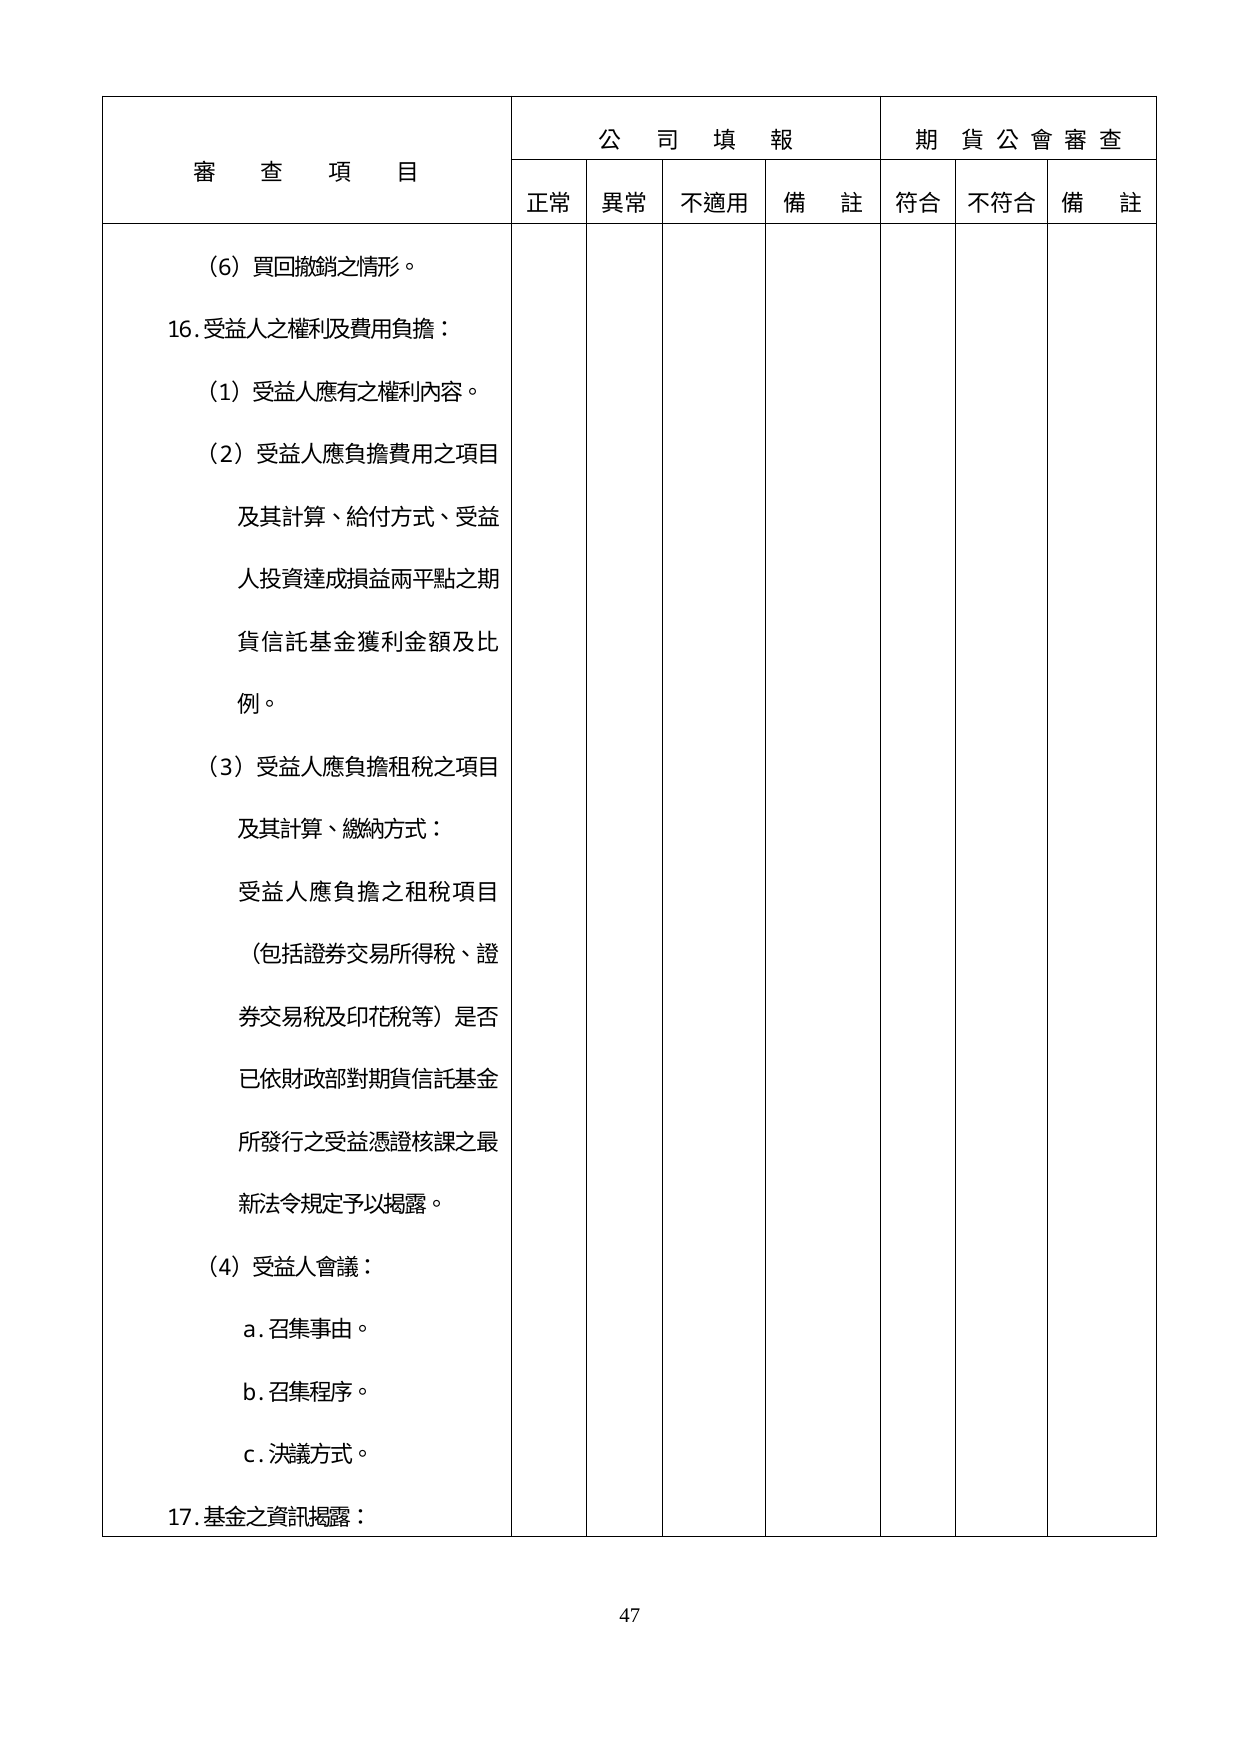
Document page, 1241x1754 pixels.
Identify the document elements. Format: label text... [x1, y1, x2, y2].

table_header 公 司 填 報 [512, 97, 880, 159]
table_cell [881, 224, 955, 1536]
table_cell [766, 224, 880, 1536]
table_header 審 查 項 目 [103, 97, 511, 223]
table_cell [512, 224, 586, 1536]
table_cell 正常 [512, 160, 586, 223]
table_cell 備 註 [766, 160, 880, 223]
table_cell 不符合 [956, 160, 1047, 223]
table_header 期 貨 公 會 審 查 [881, 97, 1156, 159]
table_cell [1048, 224, 1156, 1536]
table_cell 【公開說明書】 ※下列資料應符合本會規定之格式： 是否依期貨信託事業募集期貨信託基金公開說明書應行記載事項準則規定，於所編製公開說明書封面註明係申請用之稿本。 是否依期貨信託事業募集期貨信託基金公開說明書應行記載事項準則規定，記載下列事項： （一）編製目錄及頁次。 （二）封面依序刊印事項： 1.基金名稱（保本型基金應用括弧以不同顯著顏色標明保本比率及基金之類型(保證型或保護型)）；傘型基金應標明「傘型期貨信託基金」文字；指數股票型基金應標明「指數股票型期貨信託基金」文字。 2.基本交易及投資方針。 3.基金型態（例如開放式）。 4.基金投資國外地區者，註明「投資國外」。 5.基金以外幣計價者，註明本基金以______幣計價。 6.本次核准發行總面額（註：發行指數股票型基金得不記載）。 7.本次核准發行受益權單位數（註：發行指數股票型基金得不記載）。 8.保本型基金為保證型者，保證機構之名稱。 9.期貨信託事業之名稱。 10.以顯著方式刊印下列文字： （1）「本期貨信託基金經金融監督管理委員會核准，惟不表示本基金絕無風險。本期貨信託事業以往之經理績效不保證本基金之最低投資收益；本期貨信託事業除盡善良管理人之注意義務外，不負責本基金之盈虧，亦不保證最低之收益。」。 （2）「期貨信託基金從事之期貨交易具低保證金之財務槓桿特性，在可能產生極大利潤的同時也可能產生極大的損失，致基金受益權單位淨資產價值大幅增減，投資人投資基金前，應審慎考慮本身的財務能力及經濟狀況是否適合於這種投資，並詳讀本公開說明書及至少考量第__頁開始載示之風險因素、第__頁買回開始日、第__頁短線交易及第__頁損益兩平估計等事項。」。 （3）保本型期貨信託基金為保證型者，應刊印「本期貨信託基金經金融監督管理委員會核准，惟不表示本基金絕無風險。投資人持有本基金至到期日時，始可享有__％的本金保證。投資人於到期日前買回者或有本基金信託契約第__條第__款至第__款應終止之情事者，不在保證範圍，投資人應承擔整個投資期間之相關費用，並依當時淨值計算買回價格。投資人應了解到期日前本基金之淨值可能因市場因素而波動。投資人在進行投資前，應確定已充分瞭解本基金之風險與特性。」等文字。 （4）保本型期貨信託基金為保護型者，應刊印「本期貨信託基金無提供保證機構保證之機制，係透過投資工具達成保護本金之功能。本基金經金融監督管理委員會核准，惟不表示本基金絕無風險。投資人持有本基金至到期日時，始可享有____％的本金保護。投資人於到期日前買回者或有本基金信託契約第___條應提前終止之情事者，不在保護範圍，投資人應承擔整個投資期間之相關費用，並依當時淨值計算買回價格。投資人應了解到期日前本基金之淨值可能因市場因素而波動，因保護並非保證，投資標的之發行人違約或發生信用風險等因素，將無法達到本金保護之效果，投資人在進行投資前，應確定已充分瞭解本基金之風險與特性。」等文字，後段文字並應以加大粗黑字體或不同顏色等特別顯著方式刊印。 （5）本公開說明書之內容如有虛偽或隱匿之情事者，應由本期貨信託事業與負責人及其他曾在公開說明書上簽章者依法負責。 （6）查詢本公開說明書之網址，包括本會指定之資訊申報網站之網址及公司揭露公開說明書相關資料之網址。（公開資訊觀測站網址應為 http://www.fundclear.com.tw） （7）信託業兼營期貨信託事業經本會核准得自行保管期貨信託基金資產者，應標明自行保管及設有信託監察人之字句。 11.刊印日期。 （三）封裏依序刊印下列事項： 期貨信託事業總公司之名稱、地址、網址及電話，發言人之姓名、職稱、聯絡電話及電子郵件信箱。 基金保管機構之名稱、地址、網址及電話。信託業兼營期貨信託事業向不特定人募集經本會核准得自行保管期貨信託基金資產者，應載明信託監察人之姓名或名稱、地址、網址或電子郵件信箱及電話。 國外受託保管機構之名稱、地址、網址及電話。 期貨信託基金經保證機構保證者，保證機構之名稱、地址、網址及電話。 受益憑證事務代理機構之名稱、地址、網址及電話。 期貨信託基金之財務報告簽證會計師姓名、事務所名稱、地址、網址及電話。 期貨信託事業或期貨信託基金經信用評等機構評等者，信用評等機構之名稱、地址、網址及電話。 公開說明書之分送計畫：說明公開說明書之陳列處所、分送方式及索取公開說明書之方法。 受委任國外專業機構提供顧問服務公司之名稱、地址、網址及電話。 受全權委託運用期貨信託基金從事交易或投資之專業機構名稱、地址、網址及電話。 期貨信託契約查閱及洽購處所。 （四）目錄前一頁應以顯著方式刊印風險預告書內容及「本風險預告書並未完整揭露投資本期貨信託基金之風險，詳細風險因素請詳第__頁」。 （五）封底應刊印事項：期貨信託事業及其董事長簽名或蓋章。 （六）基金概況應刊印事項： 1.基金簡介： 發行總面額（註：發行指數股票型基金得不記載）。 受益權單位總數（註：發行指數股票型基金得不記載）。 每受益權單位面額。 得否追加發行（註：發行指數股票型基金得不記載）。 成立條件 (有成立日期者，應一併列明）。 預定發行日期。 存續期間。 投資地區及標的。保本型期貨信託基金應再列示投資固定收益商品及從事期貨交易之預估比率、所投資之固定收益商品評等等級及到期期限、商品及期貨交易契約之發行者、交易對象等。 基本交易及投資方針、範圍簡述。 銷售開始日。 銷售方式。 銷售價格。 最低申購金額。 買回開始日。保本型期貨信託基金接受買回之方式及因應買回處分資產之程序。 買回費用。 買回價格。 經理費，保本型期貨信託基金之經理費率及收取方式應以明顯字體列示。 保管費 (信託業兼營期貨信託事業經本會核准得自行保管期貨信託基金資產者，其信託監察人之報酬)。 期貨信託基金經保證機構保證者，保證機構之業務性質、財務狀況（含資本適足率）、保證條件、範圍、保證費及保證契約主要內容；並以釋例說明保證機制及高於保證金額之潛在回報之計算方法。 是否分配收益。 基金短線交易之認定標準及相關費用收取標準；並刊印「不歡迎受益人進行短線交易」等文字。 期貨信託事業為防制洗錢而可能要求申購人提出之文件及拒絕申購之情況。 2.基金性質： （1）基金之設立及其依據。 （2）期貨信託契約關係。 （3）追加募集基金者，應刊印該基金成立時及歷次追加發行之情形。 3.期貨信託事業之職責（概述）。 4.基金保管機構之職責（概述）（信託業兼營期貨信託業務經本會核准得自行保管基金資產者，應記載信託監察人之職責）。 5.基金保證機構之職責(概述)。 6.基金交易及投資： 期貨信託基金交易及投資方針、範圍，包括從事期貨交易及投資期貨相關現貨商品之類別及其占淨資產之比例、從事期貨交易之預計最大槓桿倍數。 期貨信託事業運用基金投資之決策過程、基金經理人之姓名、主要經(學)歷及權限。基金經理人同時管理其他基金者，應揭露所管理之其他基金名稱及所採取防止利益衝突之措施： a.基金經理人主要經歷應加註起迄時間。 b.基金經理人管理1檔基金以上者，請詳述公司實際採行之防範措施。 c.決策過程如有採用交易程式者，亦應予以說明該交易程式之性質及採用之考量因素。 基金運用之限制： 有關各投資標的信用評等及存續期間政策之規定，勿分散說明，集中陳述為宜。 基金參與股票發行公司股東會行使表決權之處理原則及方法： a.是否符合期貨信託事業管理規則第26條第2項第6款及第54條第2項準用第26條第2項第6款規定，期貨信託事業及其負責人、部門主管、分支機構經理人、其他業務人員或受僱人，不得轉讓出席股東會委託書或藉行使基金持有股票之投票表決權，收受金錢或其他利益。 b.是否依期貨信託事業管理規則第34條第4項規定，出席股東會行使表決權並應作成書面紀錄，循序編號建檔並至少保存5年。 組合型基金參與子基金之受益人會議行使表決權之處理原則及方法： a.期貨信託事業應依據子基金之信託契約或公開說明書之規定行使表決權，並基於受益人之最大利益，支持子基金經理公司所提之議案。但子基金之經理公司所提之議案有損及受益人權益之虞者，得依期貨信託事業董事會之決議辦理。 b.期貨信託事業不得轉讓或出售子基金之受益人會議表決權。期貨信託事業之董事、監察人、經理人、業務人員及其他受僱人員，亦不得轉讓或出售該表決權，收受金錢或其他利益。 期貨信託事業對期貨信託基金之外匯收支從事避險交易者，應敘明其避險方法。 基金投資國外地區者，期貨信託事業應說明配合本基金出席所投資外國股票（或基金）發行公司股東會（受益人會議）之處理原則及方法。 期貨信託事業全權委託其他專業機構運用期貨信託基金從事交易或投資： a..選擇專業機構之標準、各專業機構獲配資金百分比、資金保管機構及支付予專業機構之費用總數；包括專業機構之簡介，及於受委任後不符標準時採行更換之方法。 b.專業機構運用期貨信託基金從事交易或投資之基本方針及範圍；如有採用交易程式者，亦應予以說明該交易程式之性質及採用之考量因素。 7.保本型基金： 投資固定收益商品及從事期貨交易之預估比率、所投資之固定收益商品評等等級及到期期限、商品及期貨交易契約之發行者、交易對象等。 保護型期貨信託基金未設立保證機構，應載明本基金無提供保證機構保證之機制，係透過投資工具達成保護本金之功能；且應明定因應受益人提前買回處分資產及到期時達成保護本金之相關控管機制。 8.傘型基金： 各子基金之投資範圍、主要區隔及異同分析；其應記載事項之內容為各子基金所共通者，得標註各子基金皆同，免重複列示，其應記載事項之內容為各子基金不同者，應分別列示，並比較其差異。 9.外幣計價基金： 敍明本基金計價之幣別，且所有申購及買回價金之收付均以該幣別為之。 10.指數股票型基金： 指數編製方式及期貨信託事業追蹤、模擬或複製表現之操作方式，包含調整投資組合方式，以及基金投資於指數具代表性之成分樣本時，為使該樣本明確反映指數整體特色之抽樣及操作方式。 基金表現與標的指數表現之差異比較，其比較方式應載明其定義及計算公式。 依期貨信託基金管理辦法第39條第2項規定揭露之風險監控措施。 11.其他類型基金（例如指數型基金，應揭露指數編製方式及期貨信託事業追蹤、模擬或複製表現之操作方式，包含調整投資組合方式，以及基金投資於指數具代表性之成分樣本時，為使該樣本明確反映指數整體特色之抽樣及操作方式；及基金表現與指數表現之差異比較，其比較方式應載明其定義及計算公式）。 12.風險因素揭露事項： 從事期貨交易之風險；包括投資結構式商品之風險。 從事期貨之交易契約過度集中於單一標的商品或金融工具之風險。 產業景氣循環之風險。 流動性風險。 外匯管制及匯率變動之風險。 投資地區政治、經濟、法規變動之風險。 交易對手及保證機構之信用風險。 全權委託專業機構執行期貨交易或投資之風險；包括如受委任專業機構，在委託金額相對於受委任專業機構其他受委託資金規模為小時，可能有受排擠而影響績效之風險，或專業機構運用期貨信託基金之投資策略等相關風險均應予揭露。 其他投資標的或特定投資策略之風險；倘有採行交易程式作為決策參考者，亦應揭露與交易程式相關之風險。 從事期貨相關現貨商品交易之風險。 出借所持有之有價證券之相關風險。 其他風險。 13.收益分配： （1）分配之項目。 （2）分配之時間。 （3）給付之方式。 14.申購受益憑證： （1）申購程序、地點及截止時間。 （2）申購價金之計算及給付方式。 申購手續費之計算方式應詳細說明之，若係美元計價之基金，其申購、買回均應以美元計價，故申購手續費之計算應以美元計算。 （3）受益憑證之交付。 （4）期貨信託事業不接受申購或基金不成立時之處理。 15.買回受益憑證： （1）買回程序、地點及截止時間。 買回截止時間應載明「除能證明投資人係於截止時間前提出買回申請者，逾時申請應視為次一買回申請日之買回申請」。 （2）買回價金之計算。 訂定基金短線交易收取買回費用金額，應公平對待所有受益人，以特定金錢信託方式銷售者不宜排除適用此規定。 （3）買回價金給付之時間及方式。 （4）辦理登錄或帳簿劃撥之作業。 （5）買回價金遲延給付之情形。 應增列恢復計算基金之買回價格規定。 （6）買回撤銷之情形。 16.受益人之權利及費用負擔： （1）受益人應有之權利內容。 （2）受益人應負擔費用之項目及其計算、給付方式、受益人投資達成損益兩平點之期貨信託基金獲利金額及比例。 （3）受益人應負擔租稅之項目及其計算、繳納方式： 受益人應負擔之租稅項目（包括證券交易所得稅、證券交易稅及印花稅等）是否已依財政部對期貨信託基金所發行之受益憑證核課之最新法令規定予以揭露。 （4）受益人會議： a.召集事由。 b.召集程序。 c.決議方式。 17.基金之資訊揭露： （1）依法令及期貨信託契約規定應揭露之資訊內容，是否符合期貨信託契約規定。 （2）未能於每一營業日公告前一營業日淨資產價值者，應揭露其計算淨值方式及合理性。 （3）資訊揭露之方式、公告及取得方法： 資訊揭露之公告，應依相關規定分別將所有應公告之事項及選定之公告方式各別列示，以利投資人查詢。 （4）如基金性質係屬連結至其他標的者，尚應揭露基金所連結標的之相關資訊取得途徑（如期貨信託事業申請募集指數型基金及指數股票型基金者，應記載投資人取得指數組成調整、基金與指數表現差異比較等最新基金資訊及其他重要資訊之途徑）。 18.基金運用狀況： 是否依期貨信託事業募集期貨信託基金公開說明書應行記載事項準則第21條關於追加募集規定及格式填列： （1）投資情形（列示公開說明書刊印日前1個月月底基金資料）： a.淨資產總額之組成項目、金額及比率。 b.所從事期貨交易及投資期貨相關現貨商品之類別及其占淨資產之比例。 c.投資單一股票金額占基金淨資產價值百分之一以上者，列示該股票之名稱、股數、每股市價、投資金額及投資比率。 d.投資單一債券金額占基金淨資產價值百分之一以上者，列示該債券之名稱、投資金額及投資比率。 e.組合型基金投資單一子基金金額占基金淨資產價值百分之一以上者，列示該子基金名稱、經理公司、基金經理人、經理費比率、保管費比率、受益權單位數、每單位淨值、投資受益權單位數、投資比率及給付買回價金之期限。 （2）交易及投資績效： a.最近3年度各年度最高、最低、年底及公開說明書刊印年度各月底，基金之淨資產總額及單位淨資產價值。 b.最近3年度各年度基金分配收益之金額。 c.公開說明書刊印日前1季止，本基金淨資產價值最近3個月、6個月、1年、3年、5年、10年及自基金成立日起算之累計報酬率。 d.如基金性質係屬連結至其他標的者（如指數型基金及指數股票型基金），另應載明基金表現與標的指數表現之差異比較。 （3）最近2年度本基金之會計師 查核報告，資產負債報告書、交易與投資明細表、收入與費用報告書、可分配收益表、資本帳戶變動表、附註及明細表。 至少應包括最近2年度淨資產價值報告書、投資明細表、淨資產價值變動表、附註及明細表。 （4）最近年度及公開說明書刊印日前1季止，基金委託期貨商手續費前5名之期貨商名稱、支付該期貨商手續費之金額。若該期貨商為該基金之受益人者，應一併揭露其持有基金之受益權單位數及比例 （5）基金接受信用評等機構評等者，應揭露信用評等機構對基金之評等報告。 （6）其他應揭露事項。 （七）期貨信託契約主要內容應刊印事項： 1.基金名稱、期貨信託事業名稱、基金保管機構名稱(信託業兼營期貨信託業務經本會核准得自行保管基金資產者，其信託監察人之姓名或名稱）、保證型基金保證機構名稱及基金存續期間。 2.基金發行總面額及受益權單位總數（發行指數股票型基金得不記載）。 3.受益憑證之發行。 4.受益憑證之申購。 5.基金之成立與不成立。 6.基金之資產。 7.基金應負擔之費用。 8.受益人之權利、義務與責任。 9.期貨信託事業之權利、義務與責任，包括應揭露期貨信託基金受益人之責任僅限於申購時所支付之申購價款，期貨信託基金損失超過基金淨資產時，超額損失部分應由期貨信託事業負擔；期貨信託事業如有全權委託其他專業機構運用期貨信託基金從事交易或投資，其對受委任專業機構之選任或指示，因故意或過失而導致期貨信託基金發生損害者，應負賠償責任，及其依信託契約規定應履行之責任及義務，如委由受委任專業機構處理者，就受委任專業機構或其受雇人之故意或過失，應與自己之故意或過失負同一責任，且對因而導致期貨信託基金資產之損害，應負賠償責任。 10.基金保管機構之權利、義務與責任，包括基金保管機構之代理人、代表人或受雇人，履行期貨信託契約規定之義務有故意或過失時，基金保管機構應與自己之故意或過失負同一責任(信託業兼營期貨信託業務經本會核准得自行保管基金資產者，其信託監察人之權利、義務與責任)。 11.保證型期貨信託基金保證機構之權利、義務與責任。 12.運用基金從事期貨交易與投資期貨相關現貨商品之基本方針及範圍。 13.收益分配。 14.受益憑證之買回。 15.基金淨資產價值及受益權單位淨資產價值之計算。 16.期貨信託事業之更換。 17.基金保管機構之更換(信託業兼營期貨信託業務經本會核准得自行保管基金資產者，其信託監察人之更換)。 18.期貨信託契約之終止。 19.基金之清算。 20.受益人名簿： 是否已載明查閱受益人名簿之限制及受益人名簿備置供查閱之地點。 21.受益人會議。 22.通知及公告。 23.期貨信託契約之修訂。 （八）期貨信託事業概況應刊印事項：是否依期貨信託事業募集期貨信託基金公開說明書應行記載事項準則第23條規定之格式填列。 1.事業簡介： （1）設立日期。 （2）最近3年股本形成經過。 （3）營業項目。 （4）沿革：最近5年度募集之基金、分公司及子公司之設立、董事監察人或主要股東股權之移轉或更換、經營權之改變及其他重要紀事。 2.事業組織(列示公開說明書刊印日前1個月月底期貨信託事業資料)： （1）股權分散情形： a.股東結構(各類股東之組合比例)。 b.主要股東名單(股權比例5%以上股東之名稱、持股數額及比率。 （2）組織系統（期貨信託事業之組織結構、各主要部門（於他業為兼營期貨信託業務部門）所營業務及員工人數)。 （3）總經理、副總經理及各單位主管（於他業為兼營期貨信託業務部門主管）之姓名、就任日期、持有期貨信託事業之股份數額及比例、主要經(學)歷、目前兼任其他公司之職務。 （4）董事及監察人之姓名、選任日 期、任期、選任時及現在持有期貨信託事業股份數額及比率、主要經(學)歷。 3.利害關係公司揭露（列示公開說明書刊印日前1個月月底與期貨信託事業有下列情事之公司）： （1）與期貨信託事業具有公司法第6章之1所定關係者。 （2）期貨信託事業董事、監察人或綜合持股達5%以上之股東。 （3）期貨信託事業董事、監察人、經理人或綜合持股達5%以上之股東與該公司董事、監察人、經理人或持有已發行股份10%以上股東為同1人或具有配偶關係者。 4.營運情形： （1）列示刊印日前1個月月底，期貨信託事業經理其他基金之名稱、成立日、受益權單位數、淨資產金額及每單位淨資產價值。 （2）最近2年度期貨信託事業之會計師查核報告、資產負債表、綜合損益表及權益變動表。 5.受處罰之情形（列示最近2年期貨信託事業受本會處分及糾正之時間及詳情）。 6.訴訟或非訟事件(期貨信託事業目前尚在繫屬中之重大訴訟、非訟或行政爭訟事件，其結果可能對受益人權益有重大影響者，應揭露其系爭事實、標的金額、訴訟開始日期、主要訴訟當事人及目前處理情形）。 （九）受益憑證銷售及買回機構之名稱、地址及電話。 （十）特別記載事項： 1.期貨信託事業遵守期貨公會會員自律公約之聲明書。 2.期貨信託事業內部控制制度聲明書。 3.期貨信託事業就公司治理運作情形載明下列事項： （1）董事會之結構及獨立性。 （2）董事會及經理人之職責。 （3）監察人之組成及職責。 （4）利害關係人之權利及關係。 （5）對於法令規範資訊公開事項之詳細情形。 （6）其他公司治理之相關資訊。 4.本次發行之基金信託契約與期貨公會所訂期貨信託契約範本條文對照表。 5.其他本會規定應特別記載之事項。 [103, 224, 511, 1536]
table_cell 不適用 [663, 160, 765, 223]
table_cell [663, 224, 765, 1536]
table_cell [956, 224, 1047, 1536]
table_cell [587, 224, 662, 1536]
table_cell 備 註 [1048, 160, 1156, 223]
table_cell 異常 [587, 160, 662, 223]
table_cell 符合 [881, 160, 955, 223]
